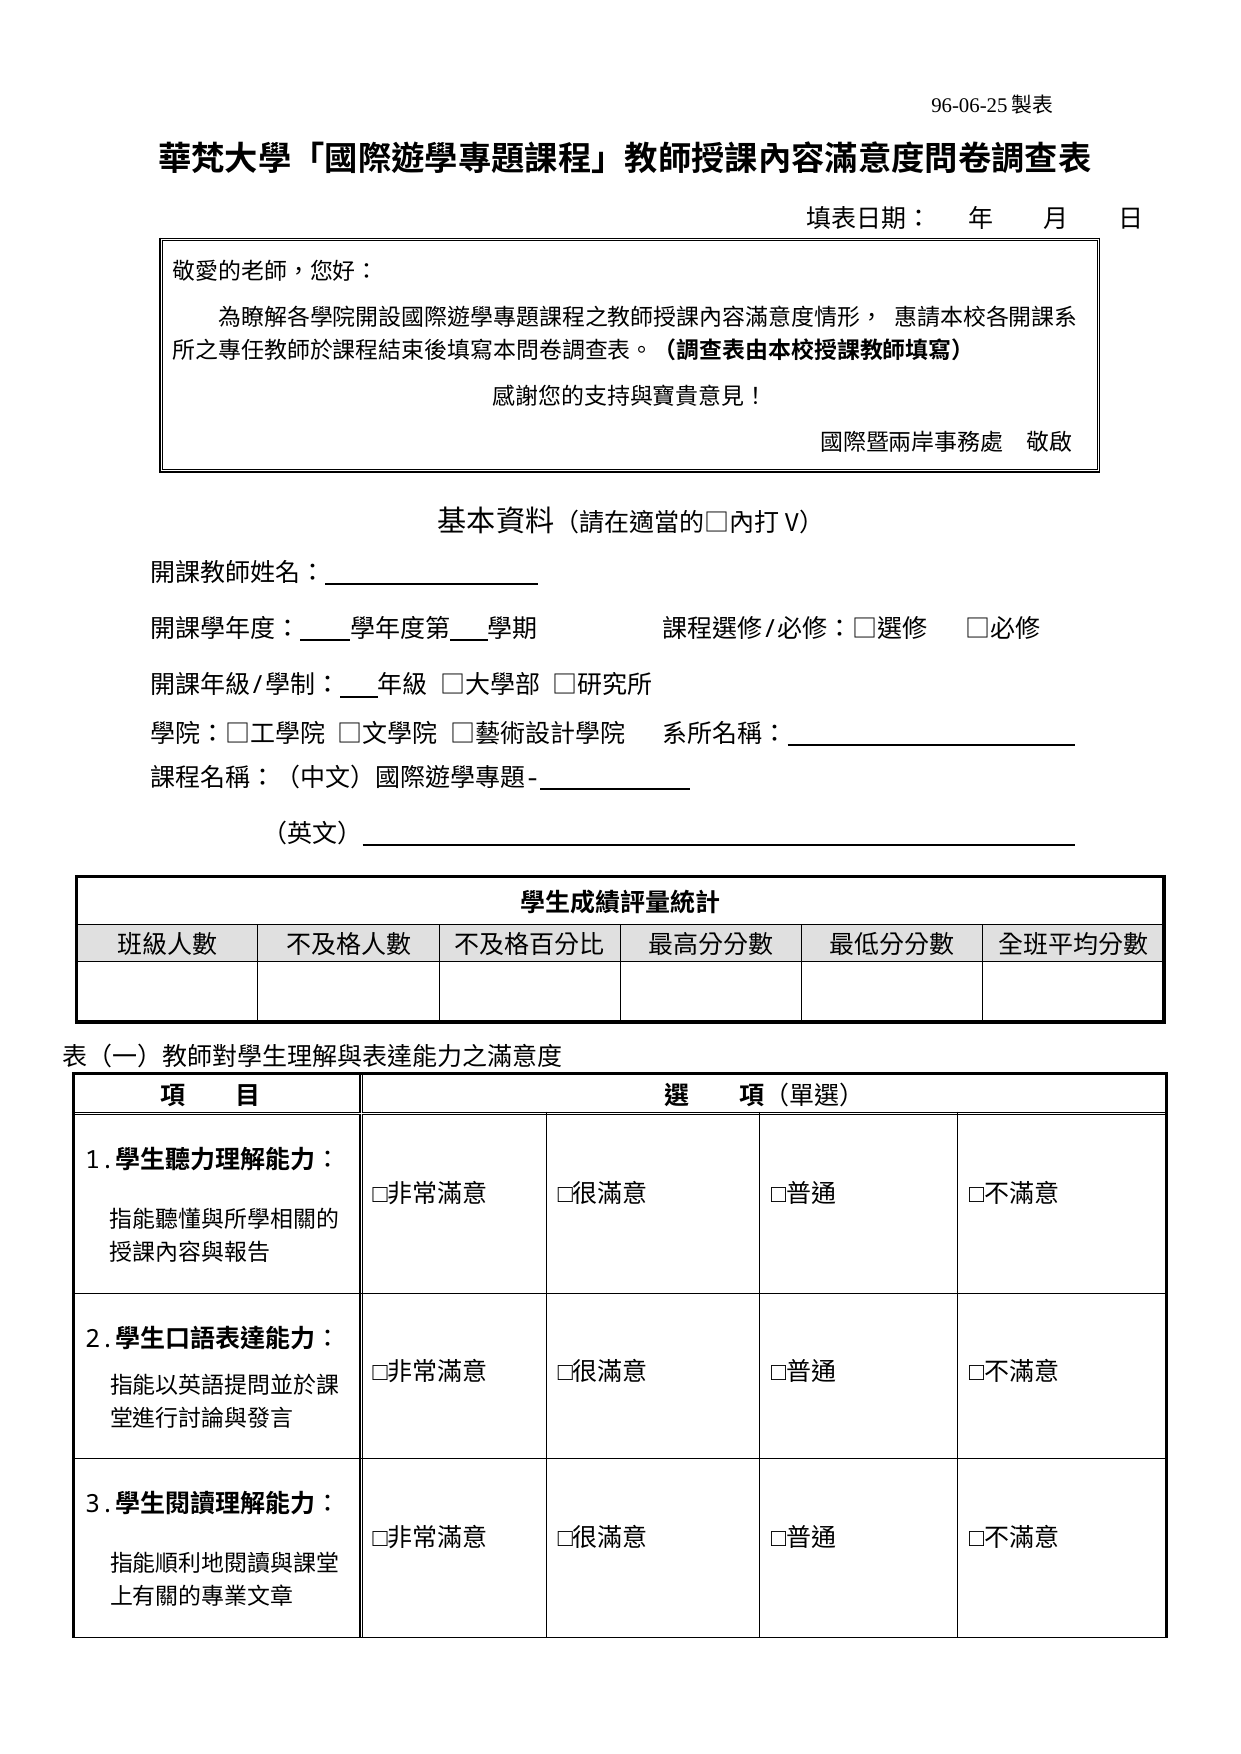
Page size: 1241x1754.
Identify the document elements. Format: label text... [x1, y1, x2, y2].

table_cell 不及格百分比 [440, 925, 620, 961]
table_cell 2.學生口語表達能力： 指能以英語提問並於課堂進行討論與發言 [75, 1294, 359, 1458]
table_header 學生成績評量統計 [78, 878, 1162, 924]
table_cell 最高分分數 [621, 925, 801, 961]
table_cell □不滿意 [958, 1459, 1165, 1636]
table_header 選 項（單選） [363, 1075, 1165, 1112]
text 學院：□工學院 □文學院 □藝術設計學院 系所名稱： [150, 713, 1087, 750]
table_cell [78, 962, 257, 1020]
table_cell [258, 962, 439, 1020]
table_cell □非常滿意 [363, 1294, 546, 1458]
table_cell □很滿意 [547, 1459, 759, 1636]
text 開課年級/學制： 年級 □大學部 □研究所 [150, 665, 1212, 701]
table_cell 最低分分數 [802, 925, 982, 961]
text 表（一）教師對學生理解與表達能力之滿意度 [62, 1036, 1053, 1072]
table_cell 3.學生閱讀理解能力： 指能順利地閱讀與課堂上有關的專業文章 [75, 1459, 359, 1636]
text 華梵大學「國際遊學專題課程」教師授課內容滿意度問卷調查表 [50, 131, 1199, 179]
table_cell 1.學生聽力理解能力： 指能聽懂與所學相關的授課內容與報告 [75, 1115, 359, 1292]
text （英文） [187, 813, 1087, 850]
text 課程名稱：（中文）國際遊學專題- [150, 757, 1087, 793]
table_cell 不及格人數 [258, 925, 439, 961]
table_header 敬愛的老師，您好： 為瞭解各學院開設國際遊學專題課程之教師授課內容滿意度情形， 惠請本校各開課系所之專任教師於課程結束後填寫本問卷調查表。（調查表由本校授課教師填寫） 感謝您的支持與寶貴意見！ 國際暨兩岸事務處 敬啟 [163, 241, 1097, 469]
text 開課教師姓名： [150, 552, 1087, 588]
table_cell □不滿意 [958, 1115, 1165, 1292]
text 基本資料（請在適當的□內打V） [150, 497, 1112, 540]
table_cell □很滿意 [547, 1294, 759, 1458]
text 填表日期： 年 月 日 [50, 192, 1199, 237]
table_cell □普通 [760, 1459, 957, 1636]
table_cell 全班平均分數 [983, 925, 1162, 961]
table_cell □很滿意 [547, 1115, 759, 1292]
table_cell □不滿意 [958, 1294, 1165, 1458]
table_header 項 目 [75, 1075, 359, 1112]
table_cell [983, 962, 1162, 1020]
table_cell □非常滿意 [363, 1459, 546, 1636]
table_cell □普通 [760, 1294, 957, 1458]
table_cell □非常滿意 [363, 1115, 546, 1292]
table_cell 班級人數 [78, 925, 257, 961]
table_cell [621, 962, 801, 1020]
table_cell [440, 962, 620, 1020]
table_cell □普通 [760, 1115, 957, 1292]
table_cell [802, 962, 982, 1020]
text 開課學年度： 學年度第 學期 課程選修/必修：□選修 □必修 [150, 608, 1149, 645]
